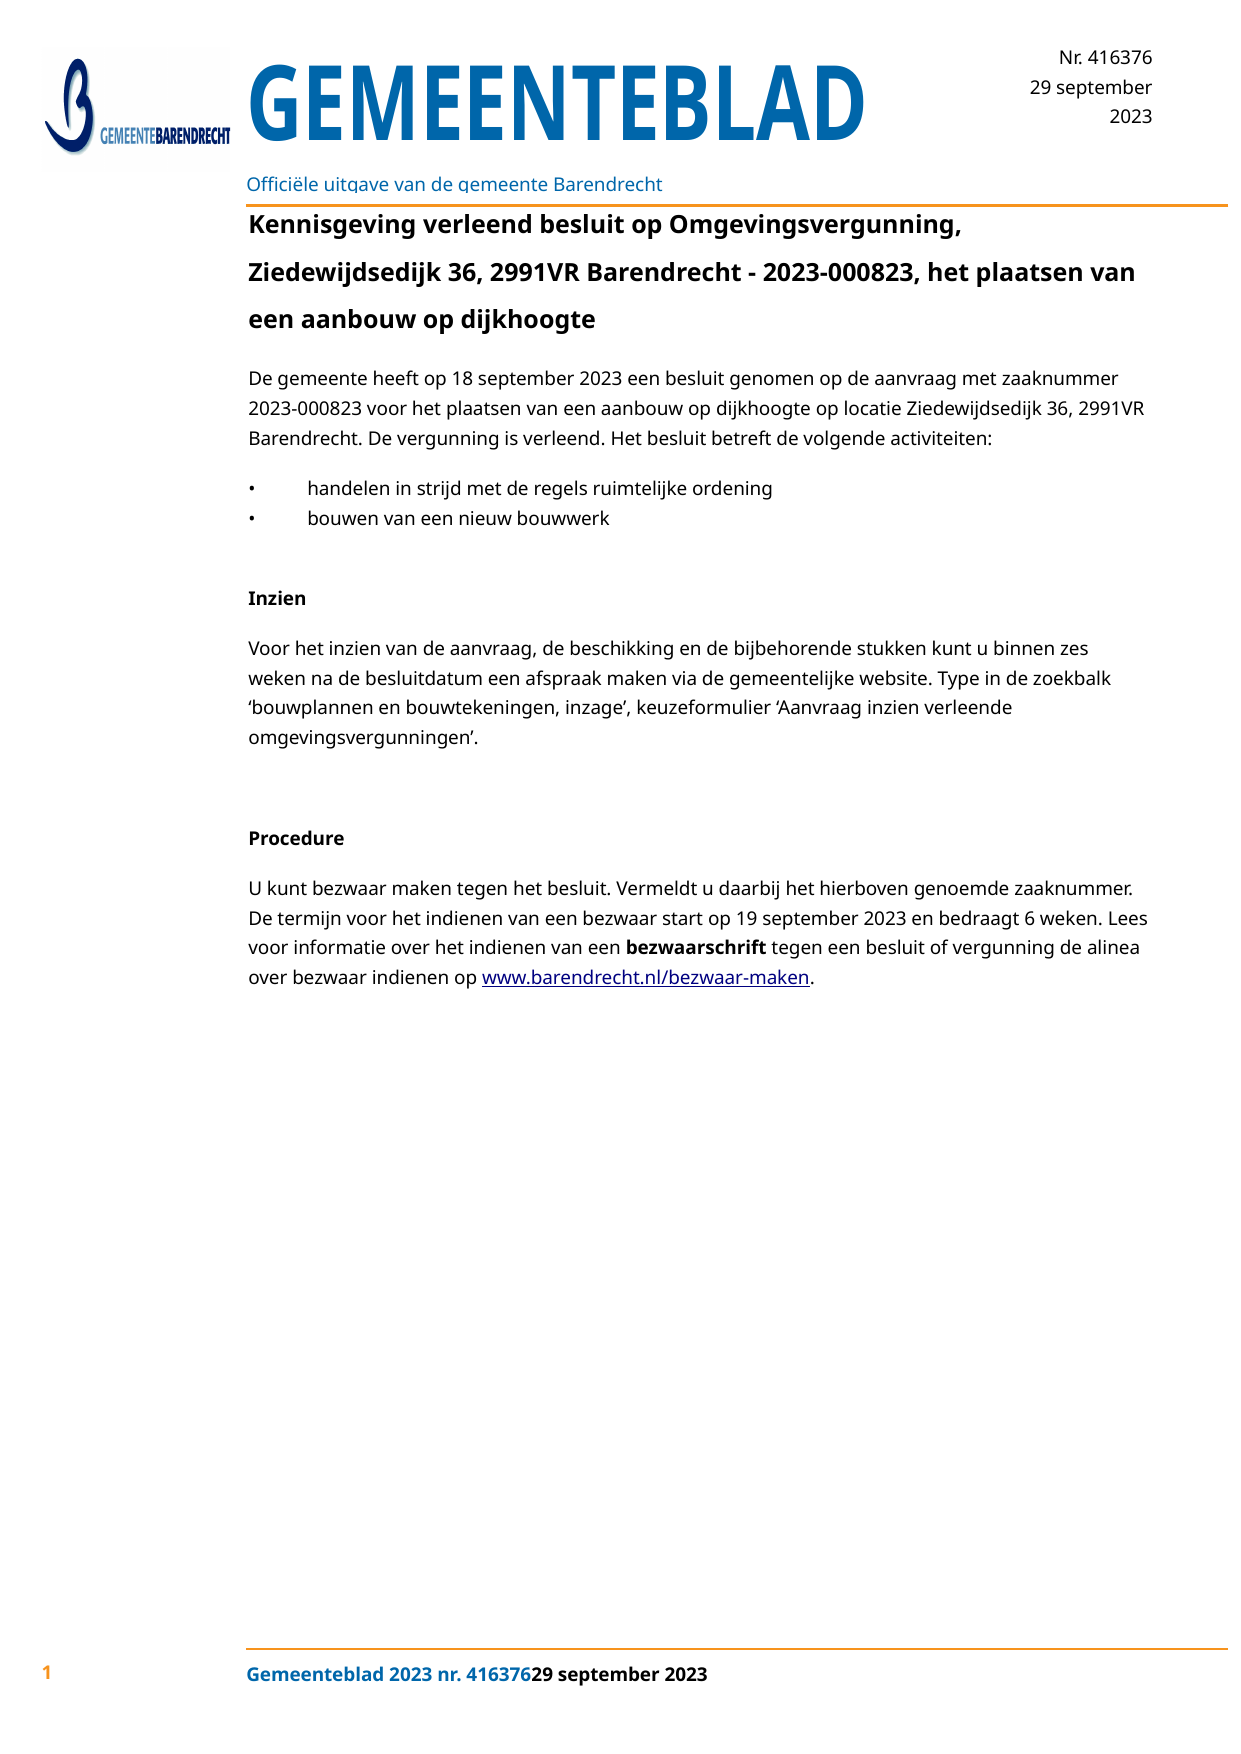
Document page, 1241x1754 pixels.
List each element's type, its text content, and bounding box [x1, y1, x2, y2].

text Voor het inzien van de aanvraag, de beschikking en de bijbehorende stukken kunt u binnen zes weken na de besluitdatum een afspraak maken via de gemeentelijke website. Type in de zoekbalk ‘bouwplannen en bouwtekeningen, inzage’, keuzeformulier ‘Aanvraag inzien verleende omgevingsvergunningen’. [248, 635, 1152, 749]
text De gemeente heeft op 18 september 2023 een besluit genomen op de aanvraag met zaaknummer 2023-000823 voor het plaatsen van een aanbouw op dijkhoogte op locatie Ziedewijdsedijk 36, 2991VR Barendrecht. De vergunning is verleend. Het besluit betreft de volgende activiteiten: [248, 366, 1152, 450]
text Inzien [248, 585, 1152, 610]
text Kennisgeving verleend besluit op Omgevingsvergunning, Ziedewijdsedijk 36, 2991VR Barendrecht - 2023-000823, het plaatsen van een aanbouw op dijkhoogte [248, 207, 1152, 336]
text U kunt bezwaar maken tegen het besluit. Vermeldt u daarbij het hierboven genoemde zaaknummer. De termijn voor het indienen van een bezwaar start op 19 september 2023 en bedraagt 6 weken. Lees voor informatie over het indienen van een bezwaarschrift tegen een besluit of vergunning de alinea over bezwaar indienen op www.barendrecht.nl/bezwaar-maken. [248, 875, 1152, 989]
list bouwen van een nieuw bouwwerk [248, 505, 1152, 530]
list handelen in strijd met de regels ruimtelijke ordening [248, 475, 1152, 501]
text Procedure [248, 825, 1152, 850]
picture [41, 47, 231, 172]
